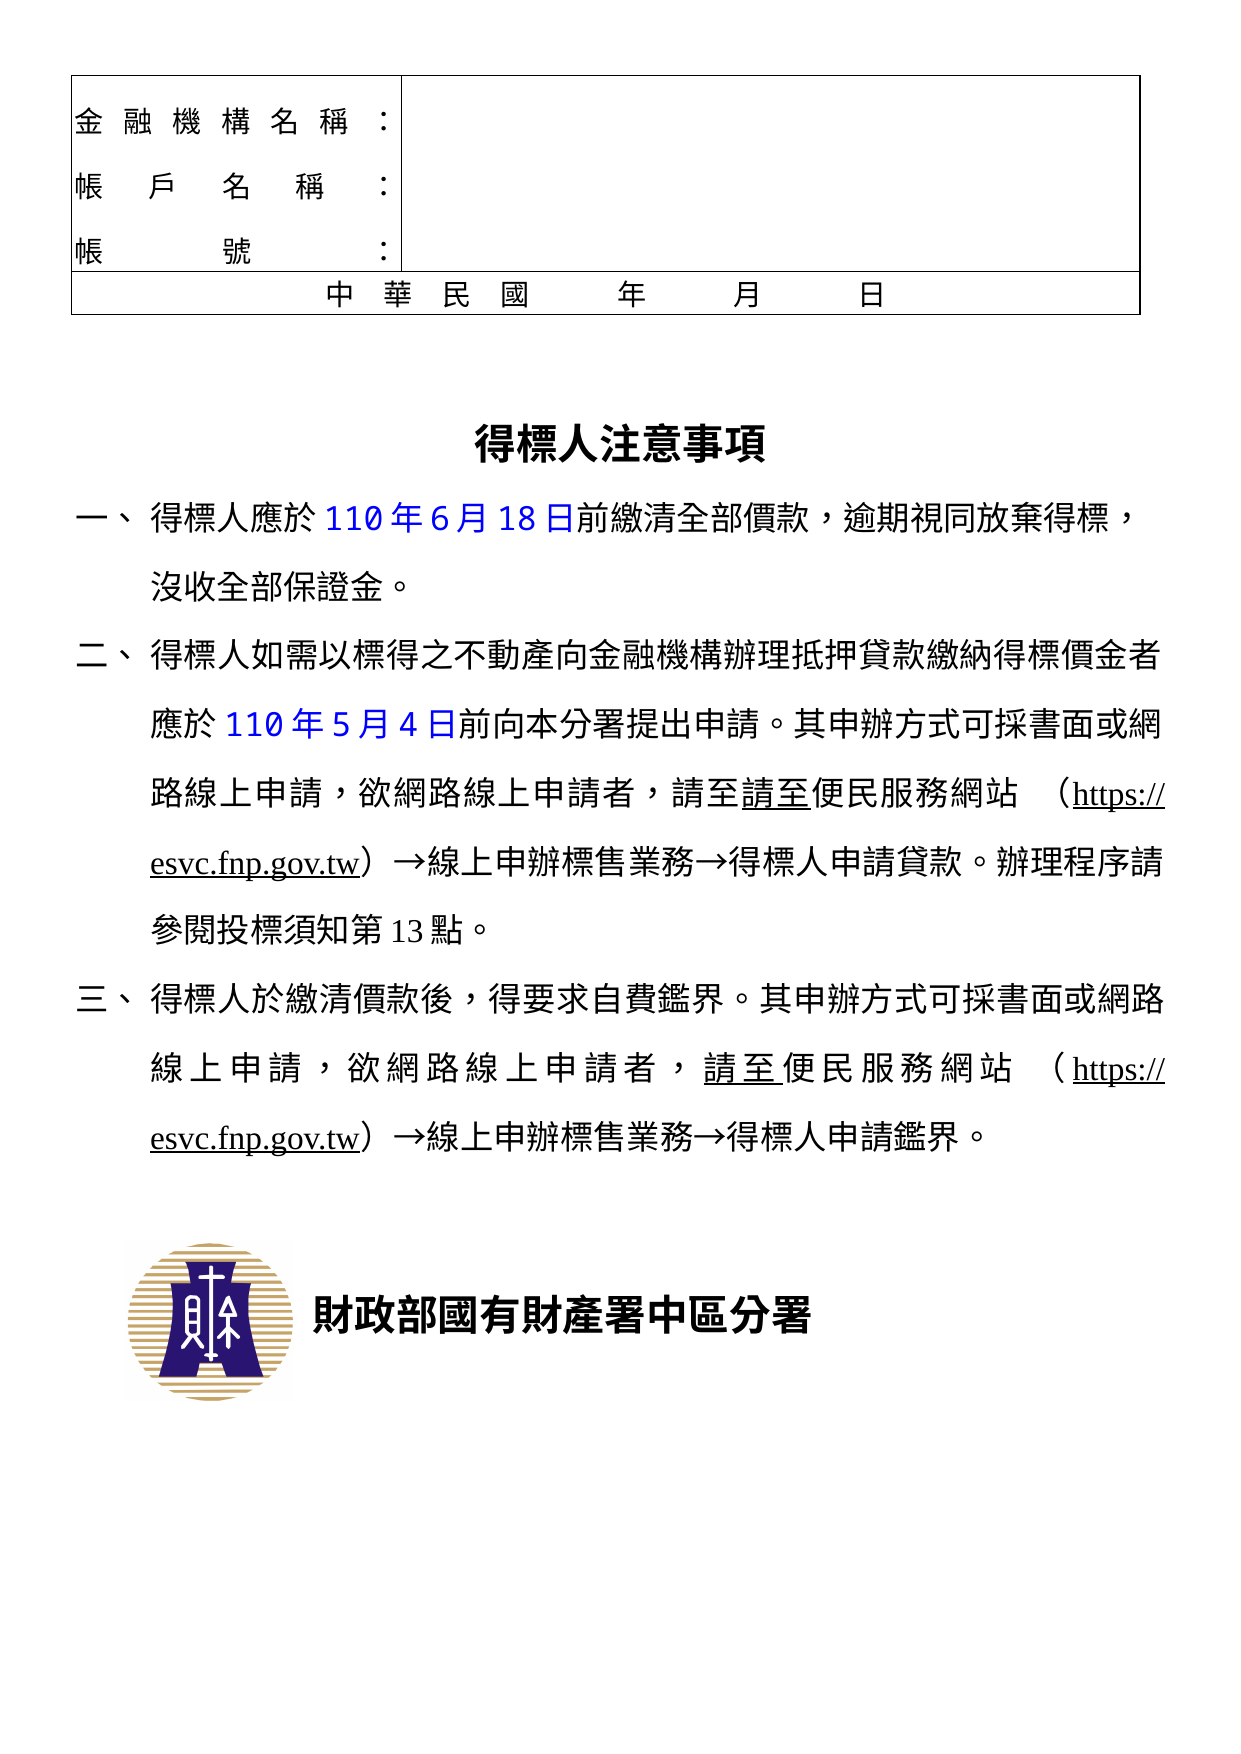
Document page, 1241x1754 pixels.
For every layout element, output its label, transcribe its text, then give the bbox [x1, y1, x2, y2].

text 財政部國有財產署中區分署 [294, 1282, 1165, 1342]
table_cell 金融機構名稱： 帳戶名稱： 帳號： [72, 76, 401, 271]
list 得標人應於110年6月18日前繳清全部價款，逾期視同放棄得標，沒收全部保證金。 [75, 471, 1165, 609]
picture [125, 1241, 294, 1402]
table_cell 中 華 民 國 年 月 日 [72, 272, 1139, 314]
table_cell [402, 76, 1139, 271]
text [75, 1282, 125, 1342]
list 得標人如需以標得之不動產向金融機構辦理抵押貸款繳納得標價金者，應於110年5月4日前向本分署提出申請。其申辦方式可採書面或網路線上申請，欲網路線上申請者，請至請至便民服務網站 （https:// esvc.fnp.gov.tw）→線上申辦標售業務→得標人申請貸款。辦理程序請參閱投標須知第13點。 [75, 609, 1165, 952]
list 得標人於繳清價款後，得要求自費鑑界。其申辦方式可採書面或網路線上申請，欲網路線上申請者，請至便民服務網站 （https:// esvc.fnp.gov.tw）→線上申辦標售業務→得標人申請鑑界。 [75, 952, 1165, 1159]
text 得標人注意事項 [75, 411, 1165, 471]
